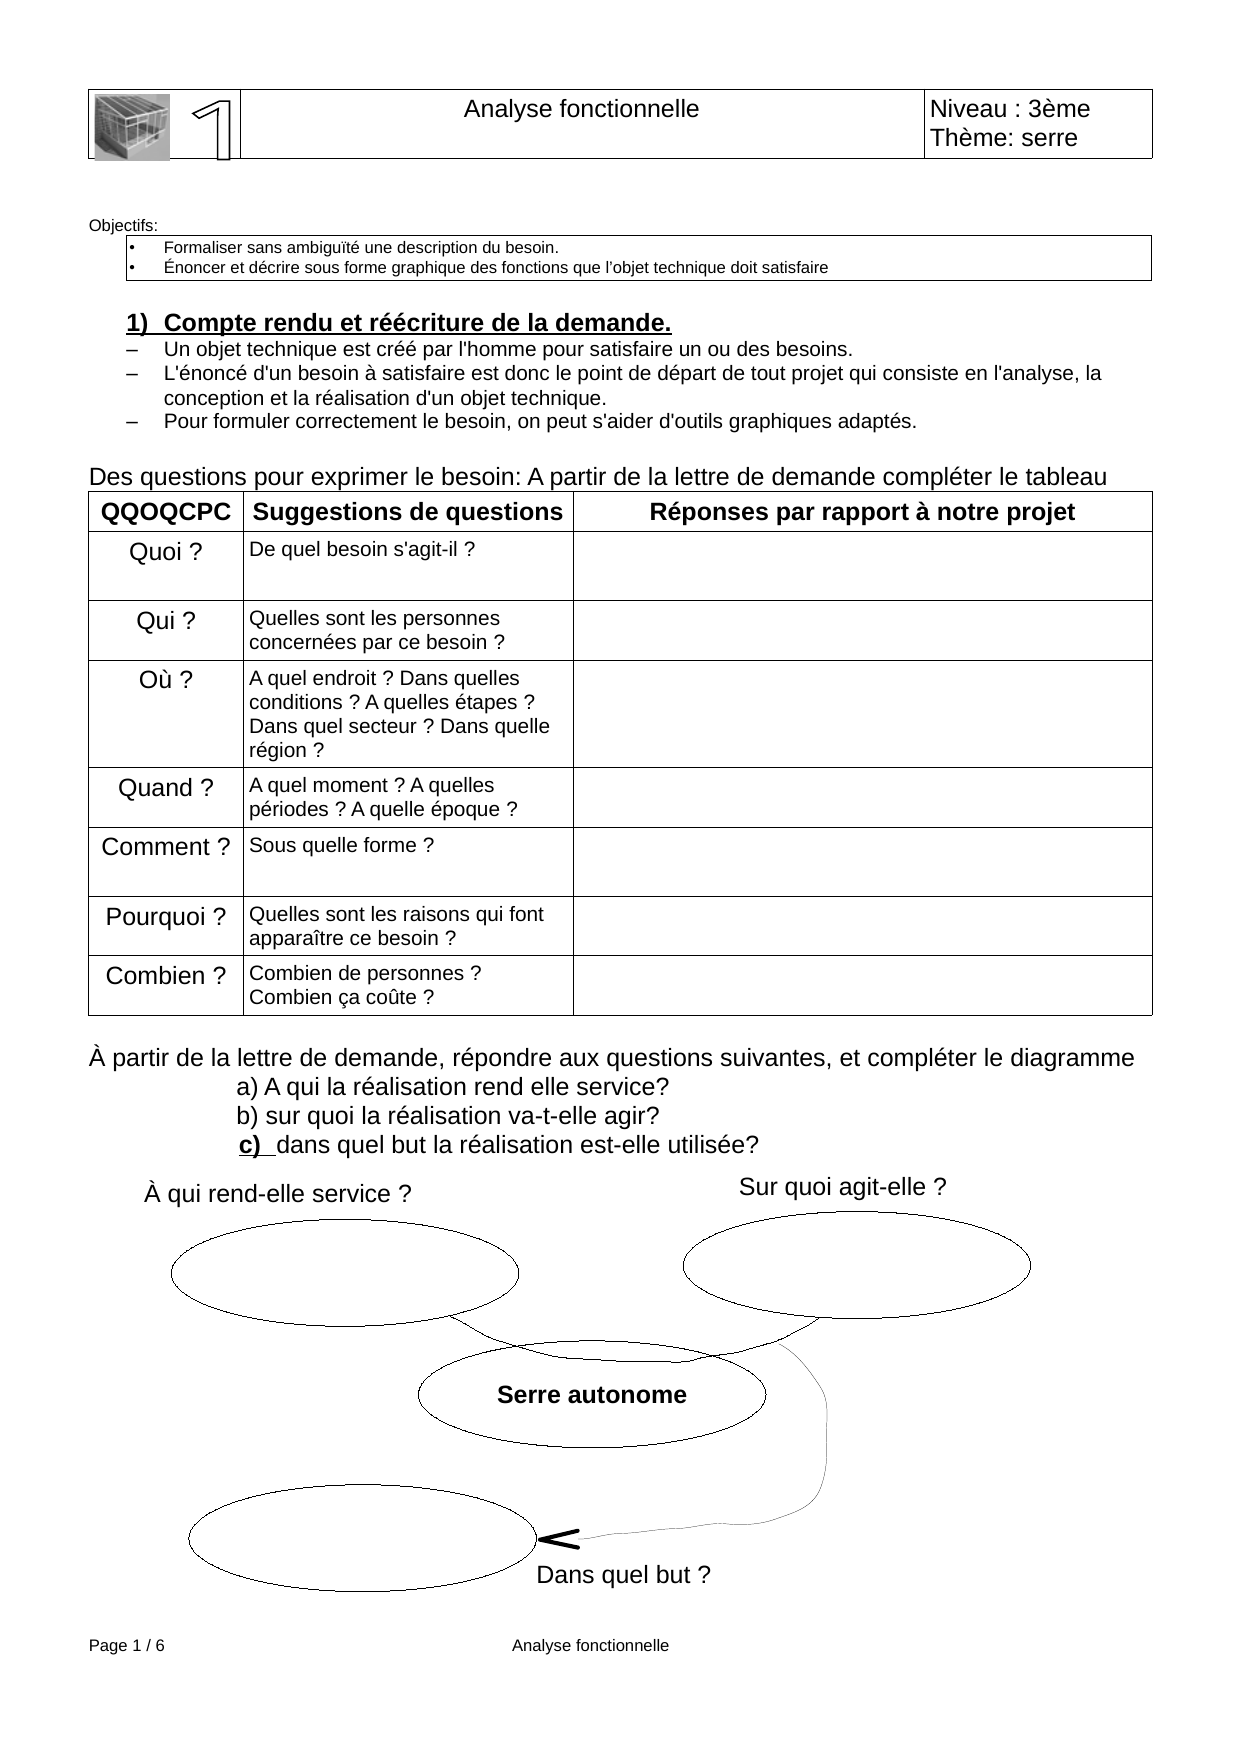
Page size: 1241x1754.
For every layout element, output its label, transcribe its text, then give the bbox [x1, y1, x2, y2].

list Pour formuler correctement le besoin, on peut s'aider d'outils graphiques adaptés. [126, 409, 1152, 433]
picture [94, 94, 170, 161]
table_cell Quand ? [89, 768, 243, 827]
table_cell Sous quelle forme ? [244, 828, 573, 896]
list Formaliser sans ambiguïté une description du besoin. [127, 236, 1151, 254]
list Un objet technique est créé par l'homme pour satisfaire un ou des besoins. [126, 337, 1152, 361]
table_header QQOQCPC [89, 492, 243, 531]
table_cell [574, 897, 1152, 955]
table_cell Qui ? [89, 601, 243, 660]
table_header Réponses par rapport à notre projet [574, 492, 1152, 531]
table_cell Combien ? [89, 956, 243, 1014]
list dans quel but la réalisation est-elle utilisée? [238, 1130, 1152, 1158]
text À partir de la lettre de demande, répondre aux questions suivantes, et compléter le diagramme [88, 1043, 1152, 1072]
table_cell A quel moment ? A quelles périodes ? A quelle époque ? [244, 768, 573, 827]
table_cell A quel endroit ? Dans quelles conditions ? A quelles étapes ? Dans quel secteur ? Dans quelle région ? [244, 661, 573, 767]
table_cell Pourquoi ? [89, 897, 243, 955]
table_cell Quelles sont les personnes concernées par ce besoin ? [244, 601, 573, 660]
table_cell Comment ? [89, 828, 243, 896]
table_cell Combien de personnes ? Combien ça coûte ? [244, 956, 573, 1014]
table_cell [574, 661, 1152, 767]
list Compte rendu et réécriture de la demande. [126, 308, 1152, 337]
table_cell Quelles sont les raisons qui font apparaître ce besoin ? [244, 897, 573, 955]
table_cell [574, 828, 1152, 896]
table_cell [574, 768, 1152, 827]
table_cell Quoi ? [89, 532, 243, 600]
table_cell [574, 956, 1152, 1014]
table_header Suggestions de questions [244, 492, 573, 531]
table_cell [574, 532, 1152, 600]
list Énoncer et décrire sous forme graphique des fonctions que l’objet technique doit satisfaire [127, 254, 1151, 280]
text Objectifs: [88, 216, 1152, 235]
table_cell [574, 601, 1152, 660]
text b) sur quoi la réalisation va-t-elle agir? [88, 1101, 1152, 1130]
text Des questions pour exprimer le besoin: A partir de la lettre de demande compléter le tableau [88, 462, 1152, 491]
table_cell De quel besoin s'agit-il ? [244, 532, 573, 600]
table_cell Où ? [89, 661, 243, 767]
list L'énoncé d'un besoin à satisfaire est donc le point de départ de tout projet qui consiste en l'analyse, la conception et la réalisation d'un objet technique. [126, 361, 1152, 409]
text a) A qui la réalisation rend elle service? [88, 1072, 1152, 1101]
